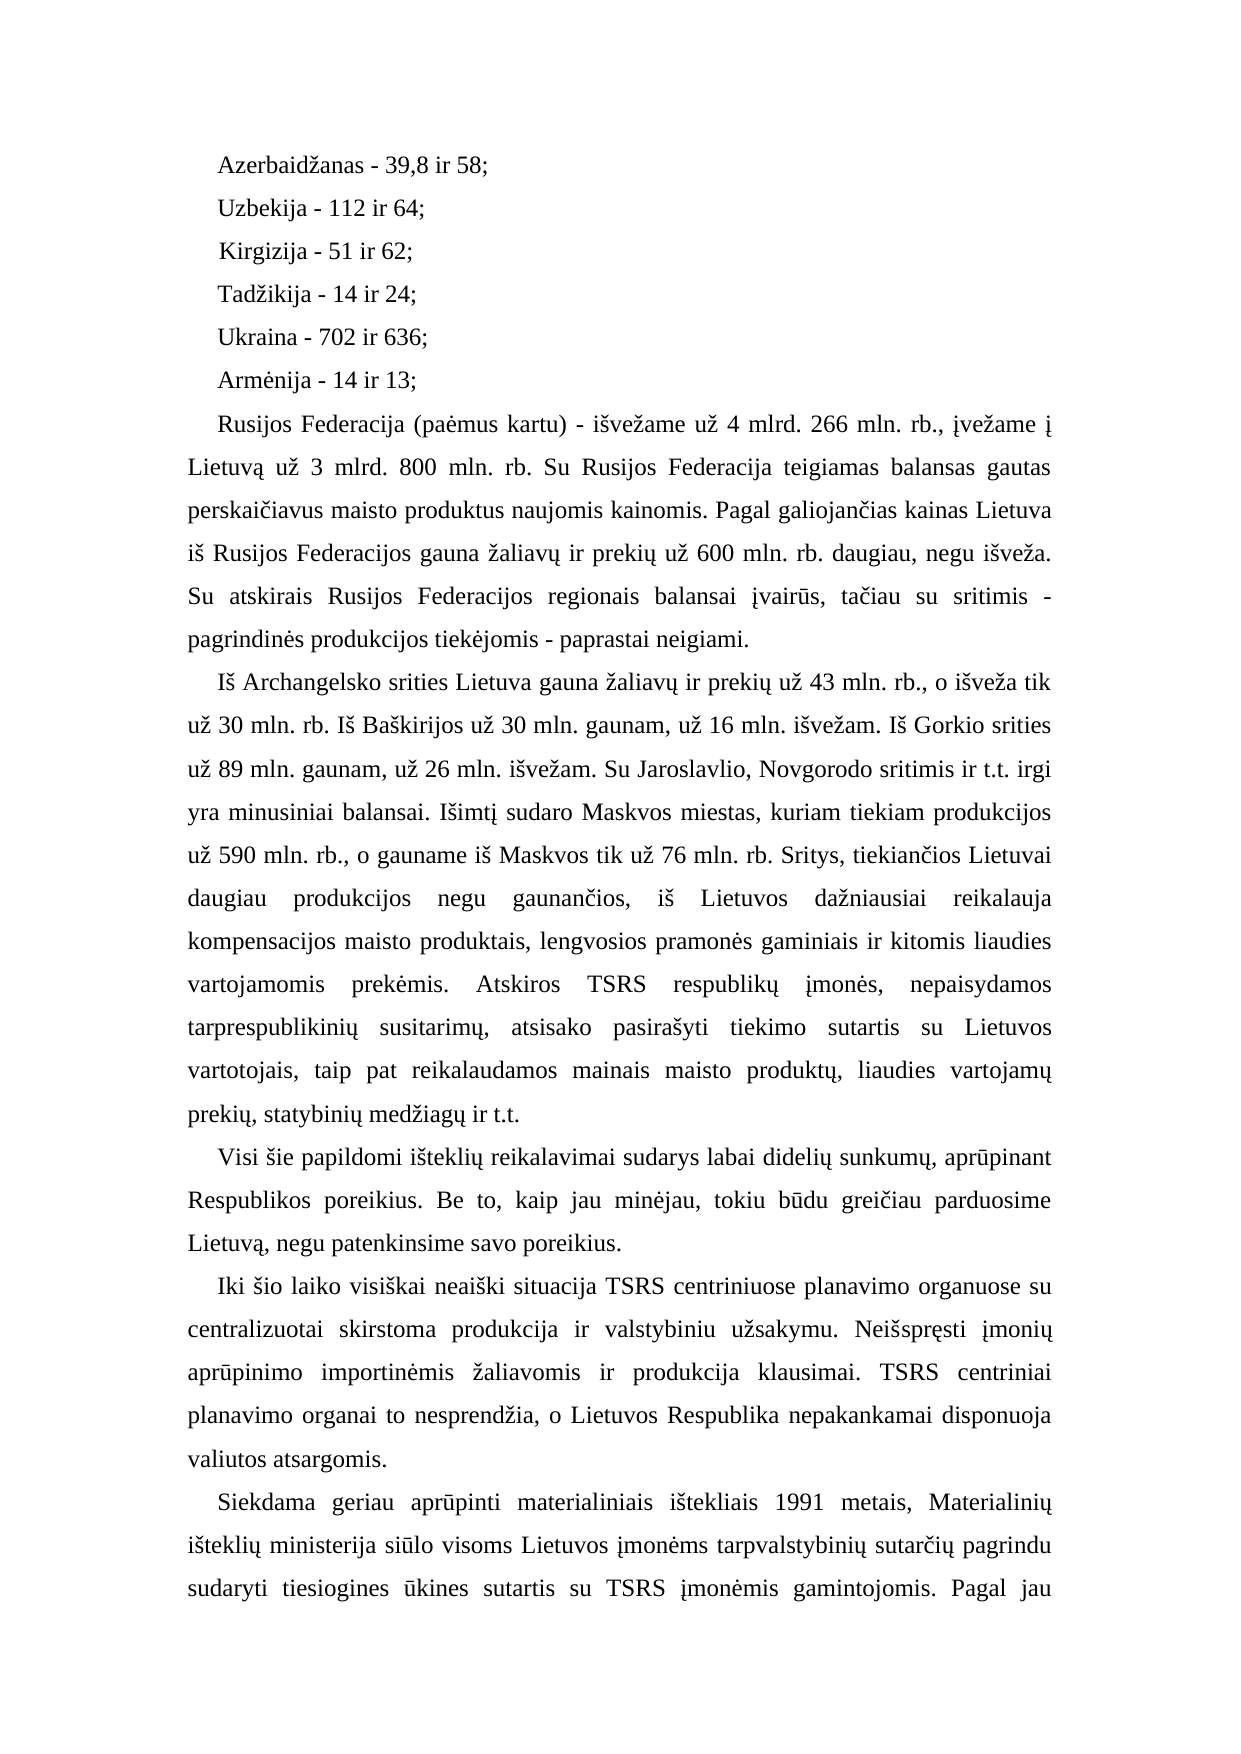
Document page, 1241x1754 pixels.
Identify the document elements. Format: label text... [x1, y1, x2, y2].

text Kirgizija - 51 ir 62; [187, 236, 1053, 265]
text Rusijos Federacija (paėmus kartu) - išvežame už 4 mlrd. 266 mln. rb., įvežame į Lietuvą už 3 mlrd. 800 mln. rb. Su Rusijos Federacija teigiamas balansas gautas perskaičiavus maisto produktus naujomis kainomis. Pagal galiojančias kainas Lietuva iš Rusijos Federacijos gauna žaliavų ir prekių už 600 mln. rb. daugiau, negu išveža. Su atskirais Rusijos Federacijos regionais balansai įvairūs, tačiau su sritimis - pagrindinės produkcijos tiekėjomis - paprastai neigiami. [187, 409, 1053, 653]
text Uzbekija - 112 ir 64; [187, 193, 1053, 222]
text Visi šie papildomi išteklių reikalavimai sudarys labai didelių sunkumų, aprūpinant Respublikos poreikius. Be to, kaip jau minėjau, tokiu būdu greičiau parduosime Lietuvą, negu patenkinsime savo poreikius. [187, 1142, 1053, 1257]
text Siekdama geriau aprūpinti materialiniais ištekliais 1991 metais, Materialinių išteklių ministerija siūlo visoms Lietuvos įmonėms tarpvalstybinių sutarčių pagrindu sudaryti tiesiogines ūkines sutartis su TSRS įmonėmis gamintojomis. Pagal jau [187, 1487, 1053, 1602]
text Tadžikija - 14 ir 24; [187, 279, 1053, 308]
text Azerbaidžanas - 39,8 ir 58; [187, 150, 1053, 179]
text Ukraina - 702 ir 636; [187, 322, 1053, 351]
text Iš Archangelsko srities Lietuva gauna žaliavų ir prekių už 43 mln. rb., o išveža tik už 30 mln. rb. Iš Baškirijos už 30 mln. gaunam, už 16 mln. išvežam. Iš Gorkio srities už 89 mln. gaunam, už 26 mln. išvežam. Su Jaroslavlio, Novgorodo sritimis ir t.t. irgi yra minusiniai balansai. Išimtį sudaro Maskvos miestas, kuriam tiekiam produkcijos už 590 mln. rb., o gauname iš Maskvos tik už 76 mln. rb. Sritys, tiekiančios Lietuvai daugiau produkcijos negu gaunančios, iš Lietuvos dažniausiai reikalauja kompensacijos maisto produktais, lengvosios pramonės gaminiais ir kitomis liaudies vartojamomis prekėmis. Atskiros TSRS respublikų įmonės, nepaisydamos tarprespublikinių susitarimų, atsisako pasirašyti tiekimo sutartis su Lietuvos vartotojais, taip pat reikalaudamos mainais maisto produktų, liaudies vartojamų prekių, statybinių medžiagų ir t.t. [187, 667, 1053, 1127]
text Armėnija - 14 ir 13; [187, 366, 1053, 394]
text Iki šio laiko visiškai neaiški situacija TSRS centriniuose planavimo organuose su centralizuotai skirstoma produkcija ir valstybiniu užsakymu. Neiš­spręsti įmonių aprūpinimo importinėmis žaliavomis ir produkcija klausimai. TSRS centriniai planavimo organai to nesprendžia, o Lietuvos Respublika nepakankamai disponuoja valiutos atsargomis. [187, 1271, 1053, 1472]
